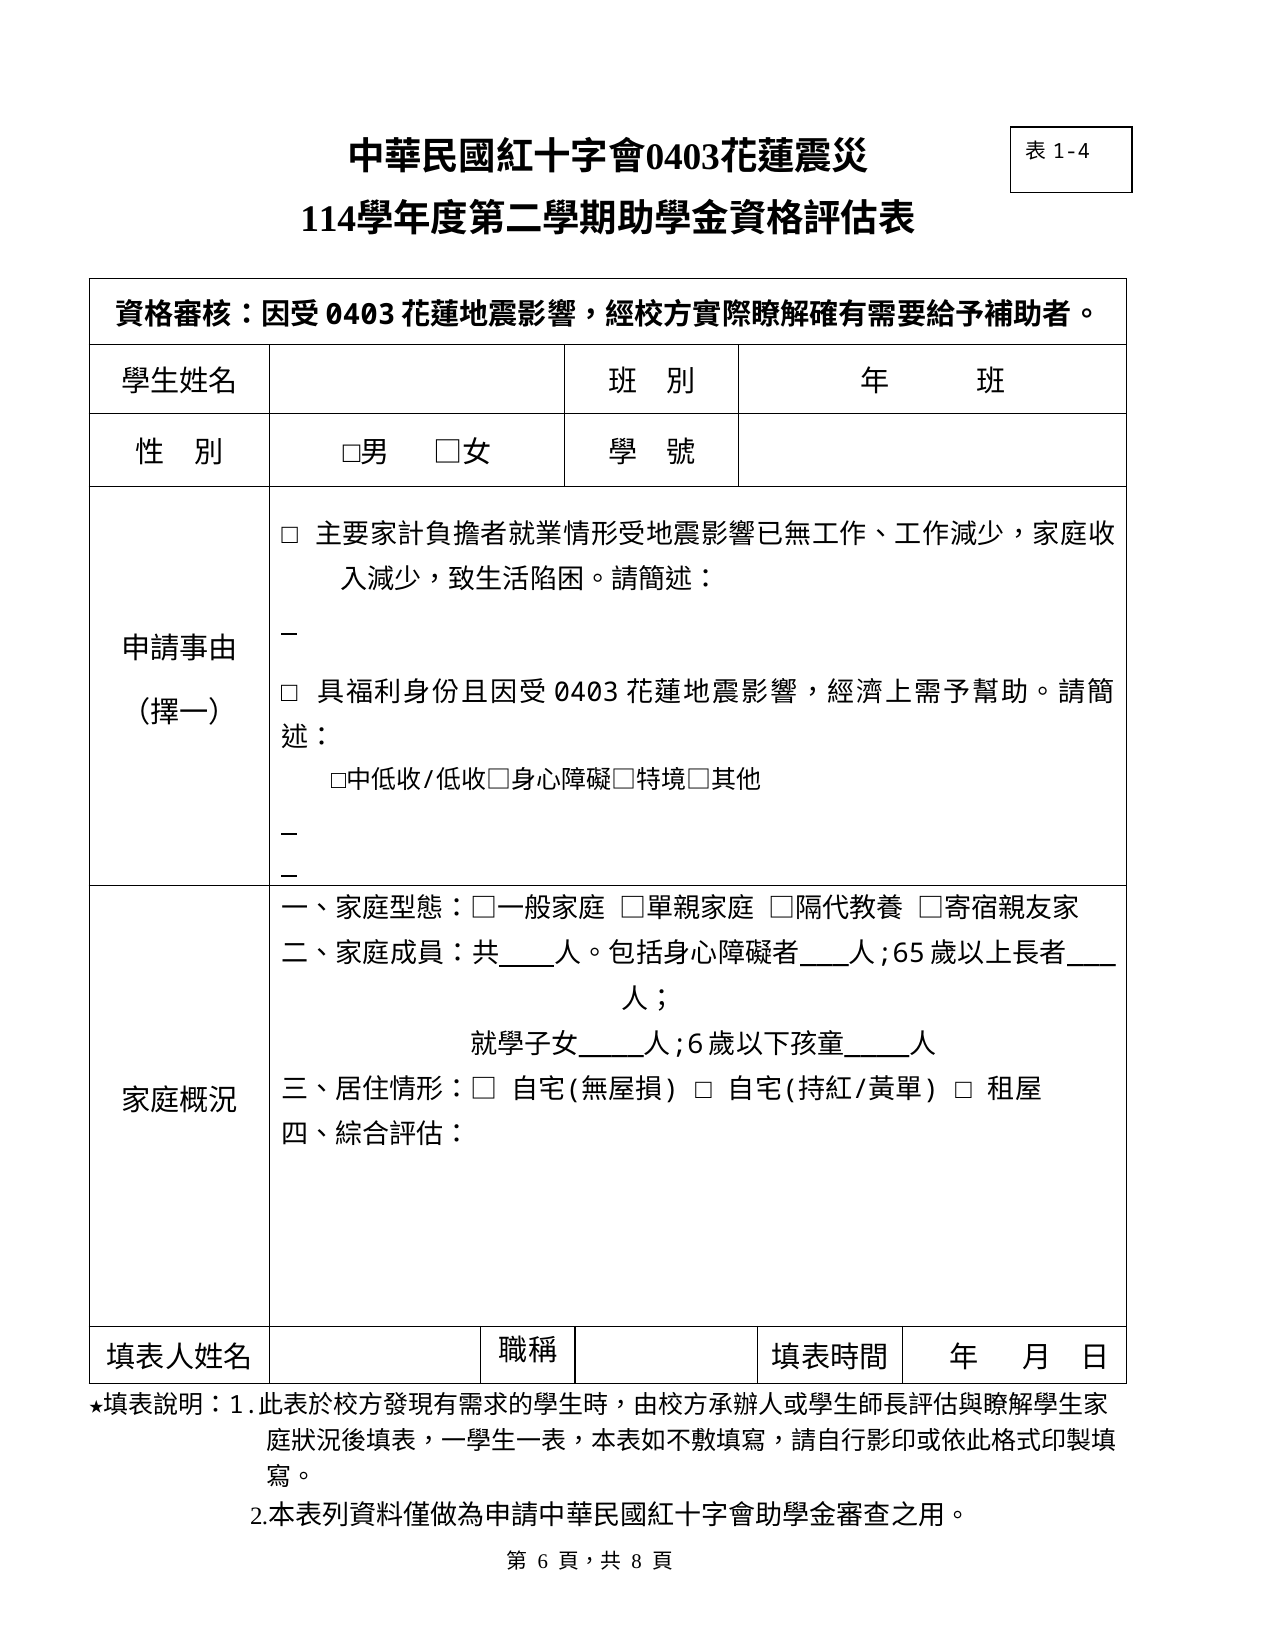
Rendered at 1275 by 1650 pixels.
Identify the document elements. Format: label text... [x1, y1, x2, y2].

table_cell □男 □女 [270, 414, 564, 486]
table_cell 性 別 [90, 414, 269, 486]
table_cell 申請事由 （擇一） [90, 487, 269, 885]
table_cell 學 號 [565, 414, 738, 486]
text 114學年度第二學期助學金資格評估表 [89, 188, 1127, 242]
table_cell 一、家庭型態：□一般家庭 □單親家庭 □隔代教養 □寄宿親友家 二、家庭成員：共 人。包括身心障礙者___人;65歲以上長者___人； 就學子女____人;6歲以下孩童____人 三、居住情形：□ 自宅(無屋損) □ 自宅(持紅/黃單) □ 租屋 四、綜合評估： [270, 886, 1126, 1326]
table_cell 班 別 [565, 345, 738, 413]
text ★填表說明：1.此表於校方發現有需求的學生時，由校方承辦人或學生師長評估與瞭解學生家庭狀況後填表，一學生一表，本表如不敷填寫，請自行影印或依此格式印製填寫。 [89, 1384, 1130, 1493]
table_cell [270, 1327, 480, 1383]
table_cell 年 月 日 [903, 1327, 1126, 1383]
text 中華民國紅十字會0403花蓮震災 [1011, 128, 1127, 180]
text 2.本表列資料僅做為申請中華民國紅十字會助學金審查之用。 [250, 1493, 1127, 1532]
table_cell 家庭概況 [90, 886, 269, 1326]
table_cell [739, 414, 1126, 486]
table_header 資格審核：因受0403花蓮地震影響，經校方實際瞭解確有需要給予補助者。 [90, 279, 1126, 344]
table_cell [576, 1327, 757, 1383]
table_cell 填表人姓名 [90, 1327, 269, 1383]
table_cell [270, 345, 564, 413]
text 中華民國紅十字會0403花蓮震災 [89, 126, 1010, 180]
table_cell 職稱 [481, 1327, 574, 1383]
table_cell □ 主要家計負擔者就業情形受地震影響已無工作、工作減少，家庭收入減少，致生活陷困。請簡述： □ 具福利身份且因受0403花蓮地震影響，經濟上需予幫助。請簡述： □中低收/低收□身心障礙□特境□其他 [270, 487, 1126, 885]
table_cell 填表時間 [758, 1327, 902, 1383]
table_cell 年 班 [739, 345, 1126, 413]
table_cell 學生姓名 [90, 345, 269, 413]
